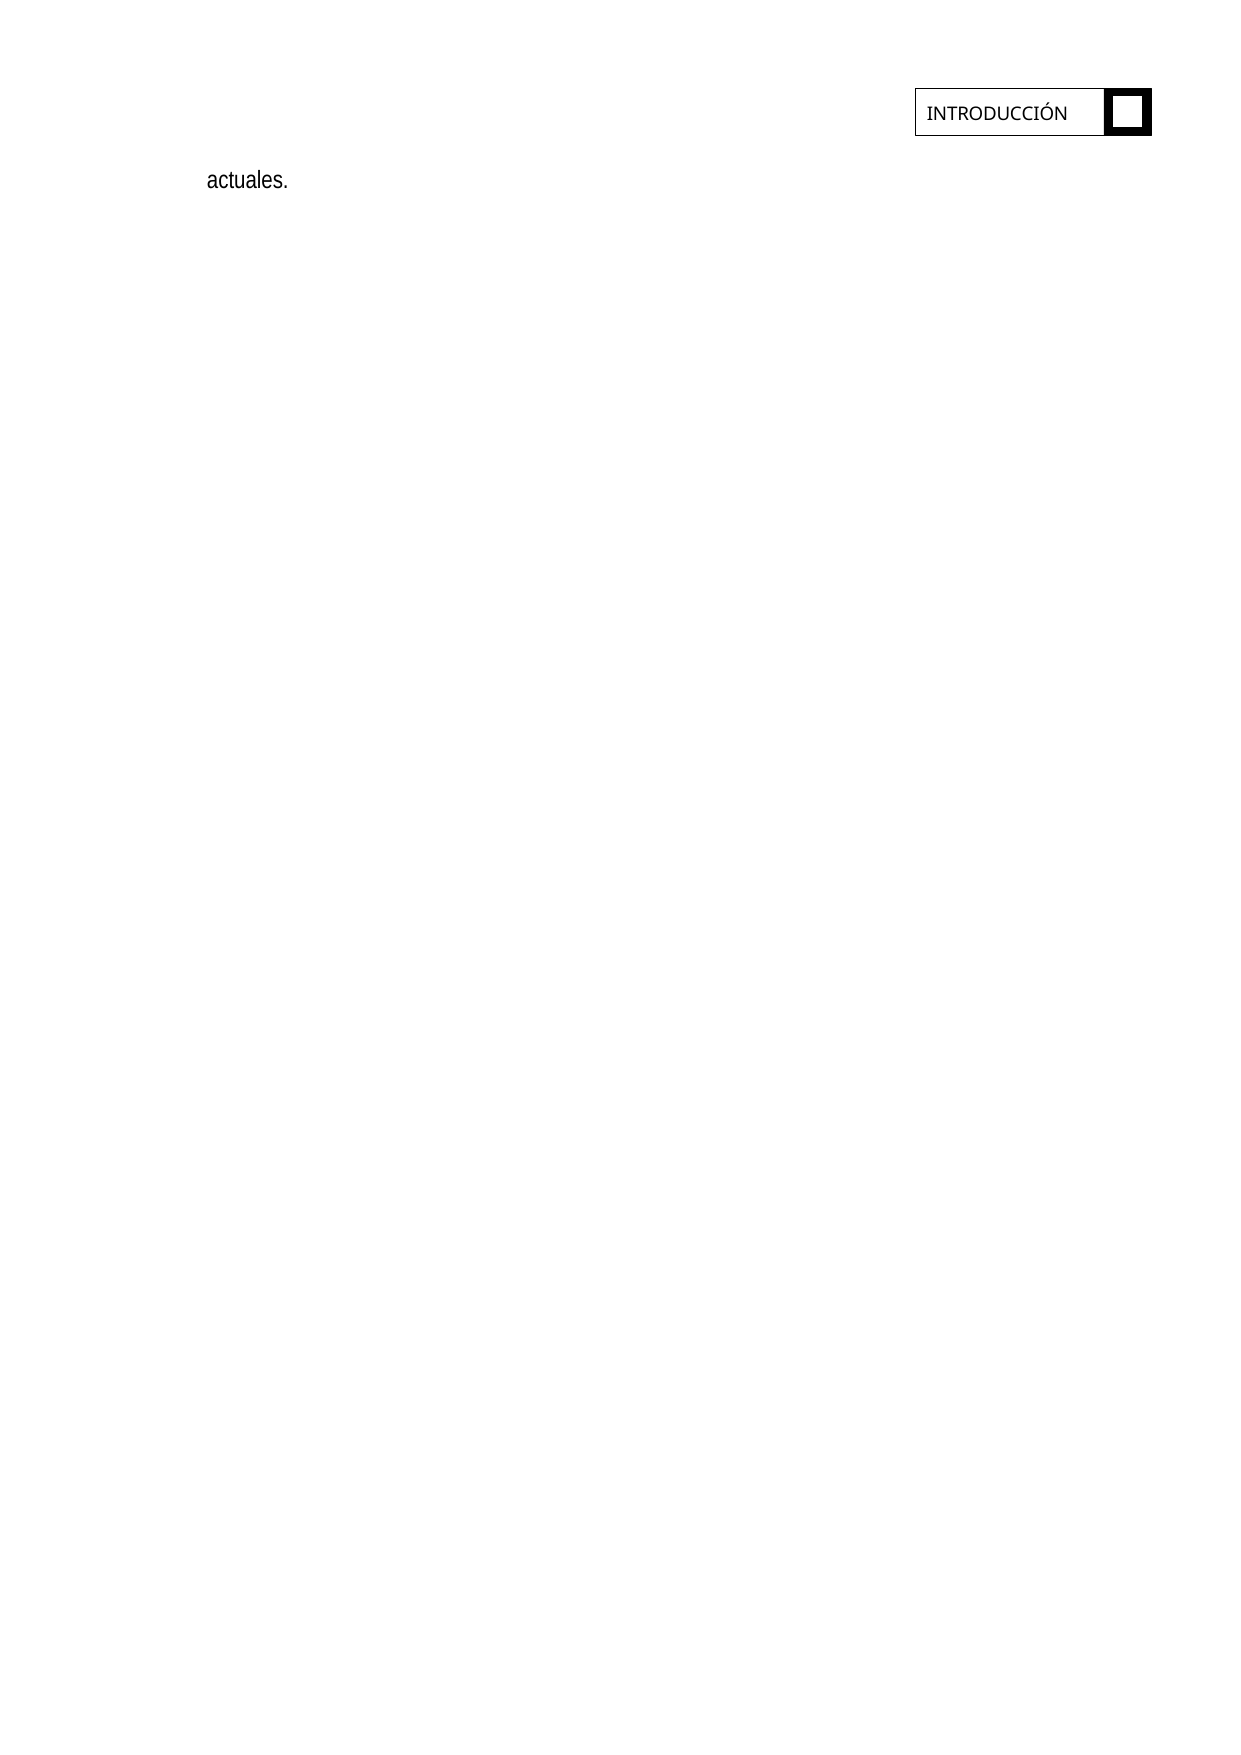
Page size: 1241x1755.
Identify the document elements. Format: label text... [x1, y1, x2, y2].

text actuales. [207, 165, 1034, 193]
